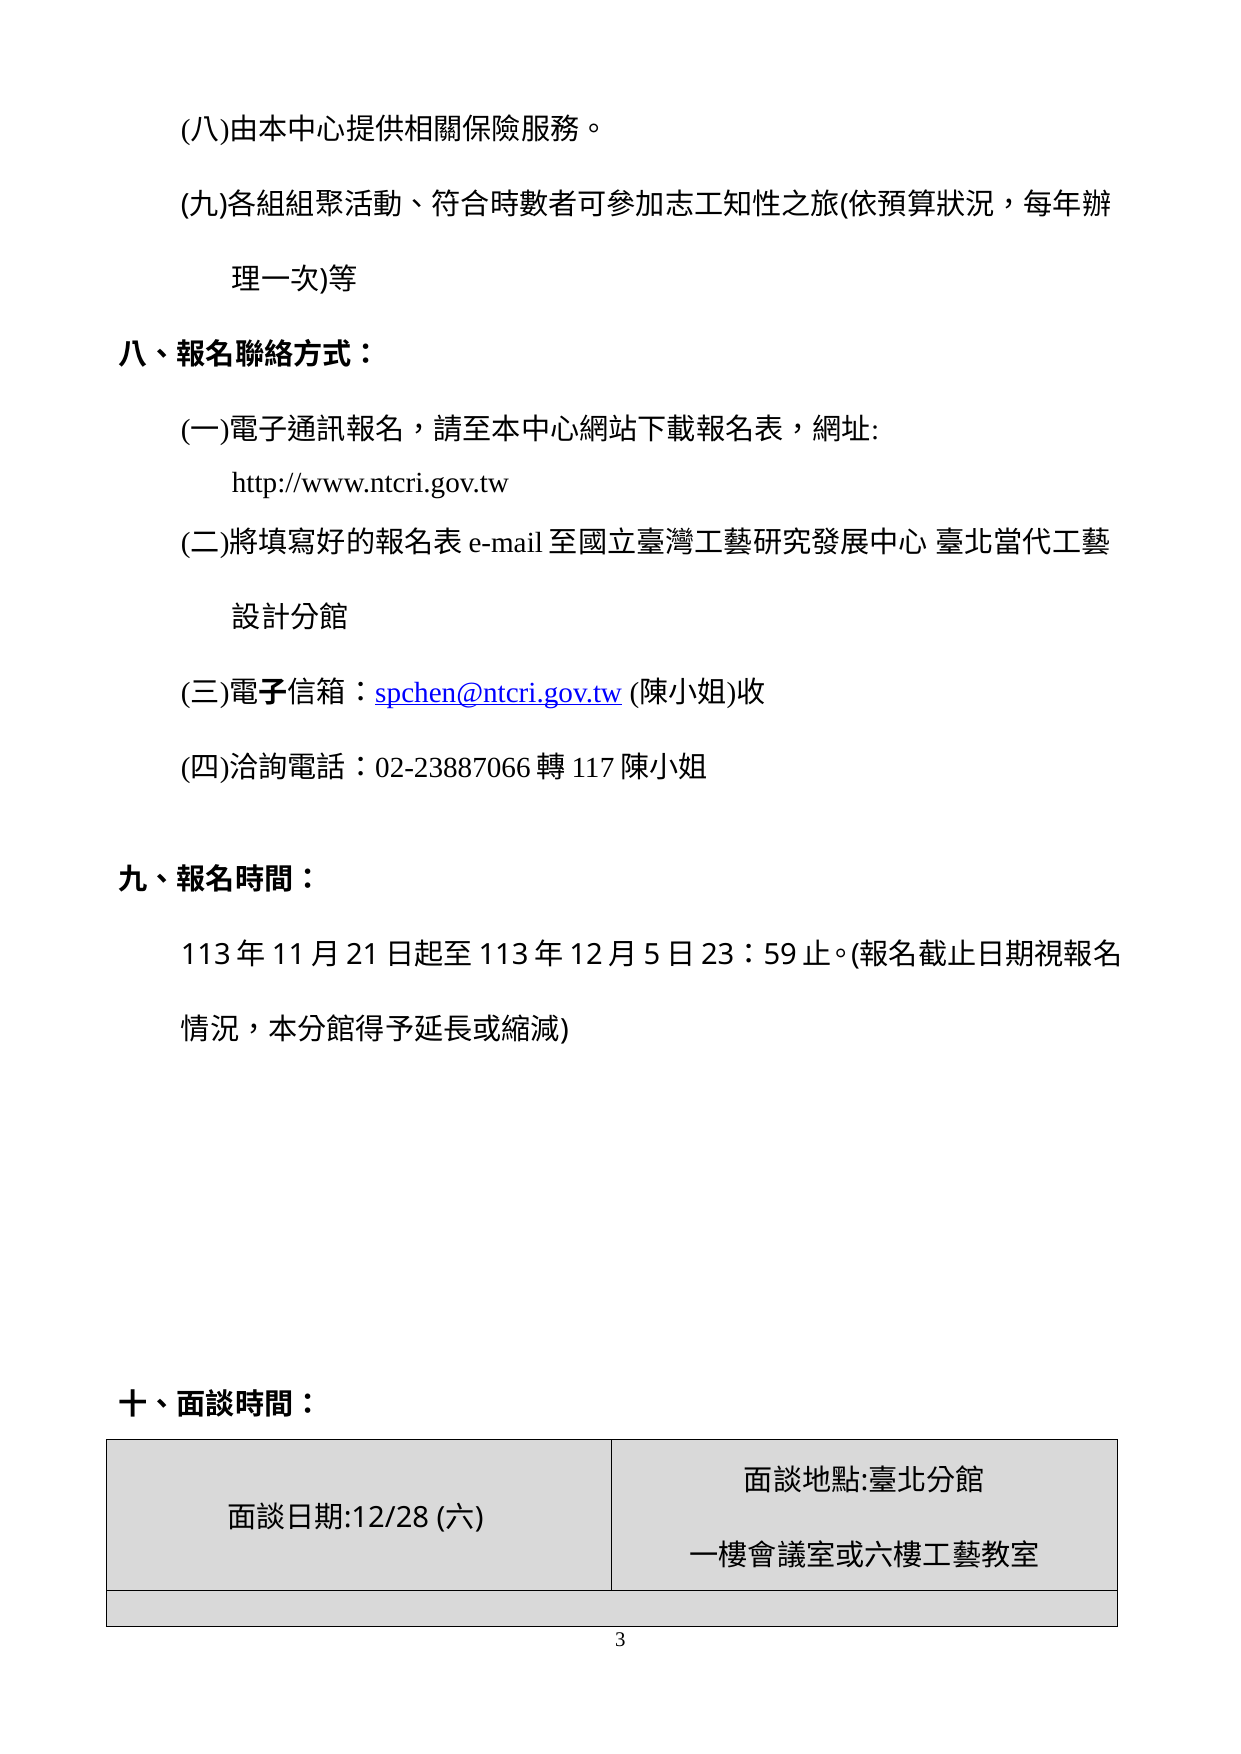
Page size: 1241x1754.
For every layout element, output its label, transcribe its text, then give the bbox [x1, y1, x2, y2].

subtitle 九、報名時間： [118, 839, 1122, 914]
table_header 面談日期:12/28 (六) [107, 1440, 611, 1590]
text (八)由本中心提供相關保險服務。 [181, 89, 1122, 164]
text (九)各組組聚活動、符合時數者可參加志工知性之旅(依預算狀況，每年辦理一次)等 [181, 164, 1122, 314]
table_header 面談地點:臺北分館 一樓會議室或六樓工藝教室 [612, 1440, 1117, 1590]
text (一)電子通訊報名，請至本中心網站下載報名表，網址: http://www.ntcri.gov.tw [181, 389, 1122, 502]
text 113年11月21日起至113年12月5日23：59止。(報名截止日期視報名情況，本分館得予延長或縮減) [181, 914, 1122, 1064]
text (四)洽詢電話：02-23887066轉117陳小姐 [181, 727, 1122, 802]
subtitle 十、面談時間： [118, 1364, 1122, 1439]
table_cell [107, 1591, 1117, 1626]
text (三)電子信箱：spchen@ntcri.gov.tw (陳小姐)收 [181, 652, 1122, 727]
text (二)將填寫好的報名表e-mail至國立臺灣工藝研究發展中心 臺北當代工藝設計分館 [181, 502, 1122, 652]
subtitle 八、報名聯絡方式： [118, 314, 1122, 389]
